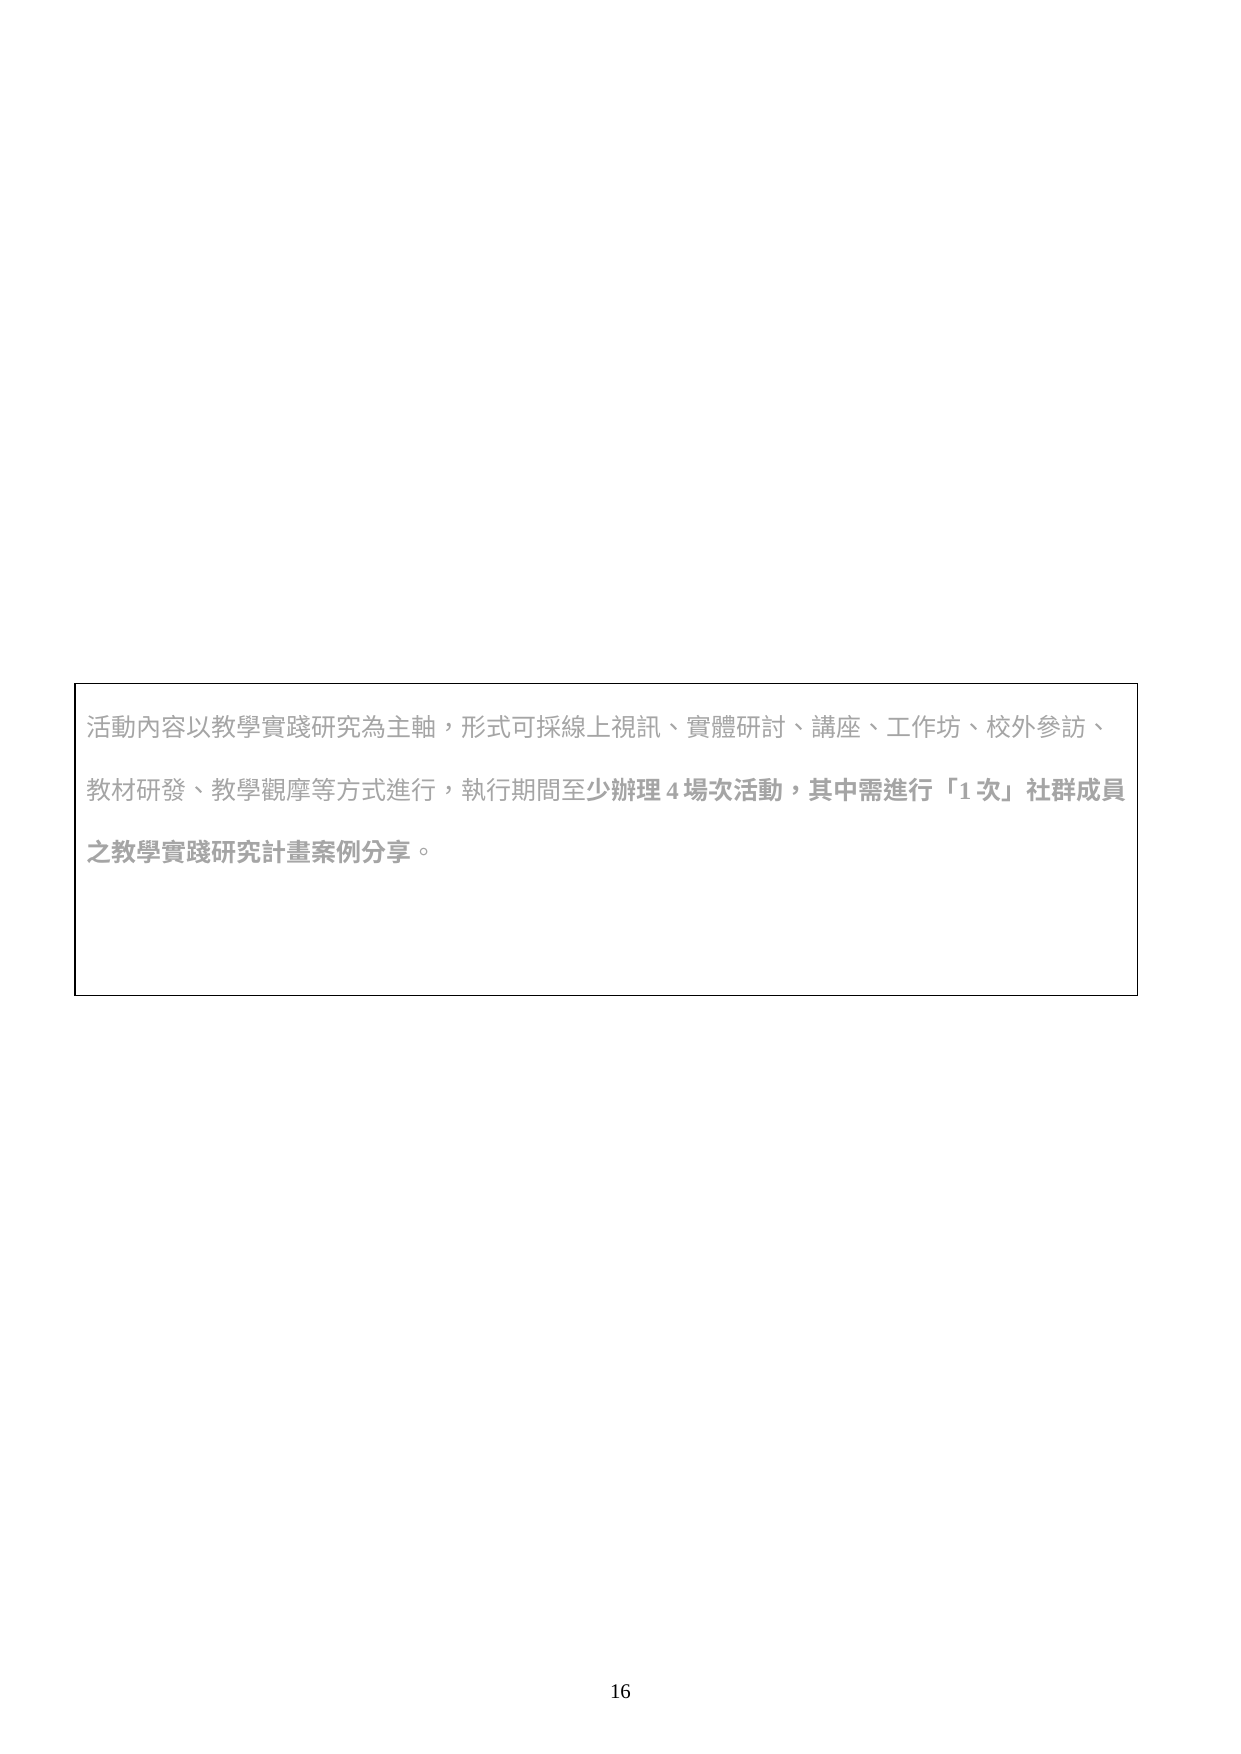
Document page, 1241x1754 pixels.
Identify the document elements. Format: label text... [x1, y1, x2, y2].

table_cell 活動內容以教學實踐研究為主軸，形式可採線上視訊、實體研討、講座、工作坊、校外參訪、教材研發、教學觀摩等方式進行，執行期間至少辦理4場次活動，其中需進行「1次」社群成員之教學實踐研究計畫案例分享。 [76, 684, 1137, 995]
